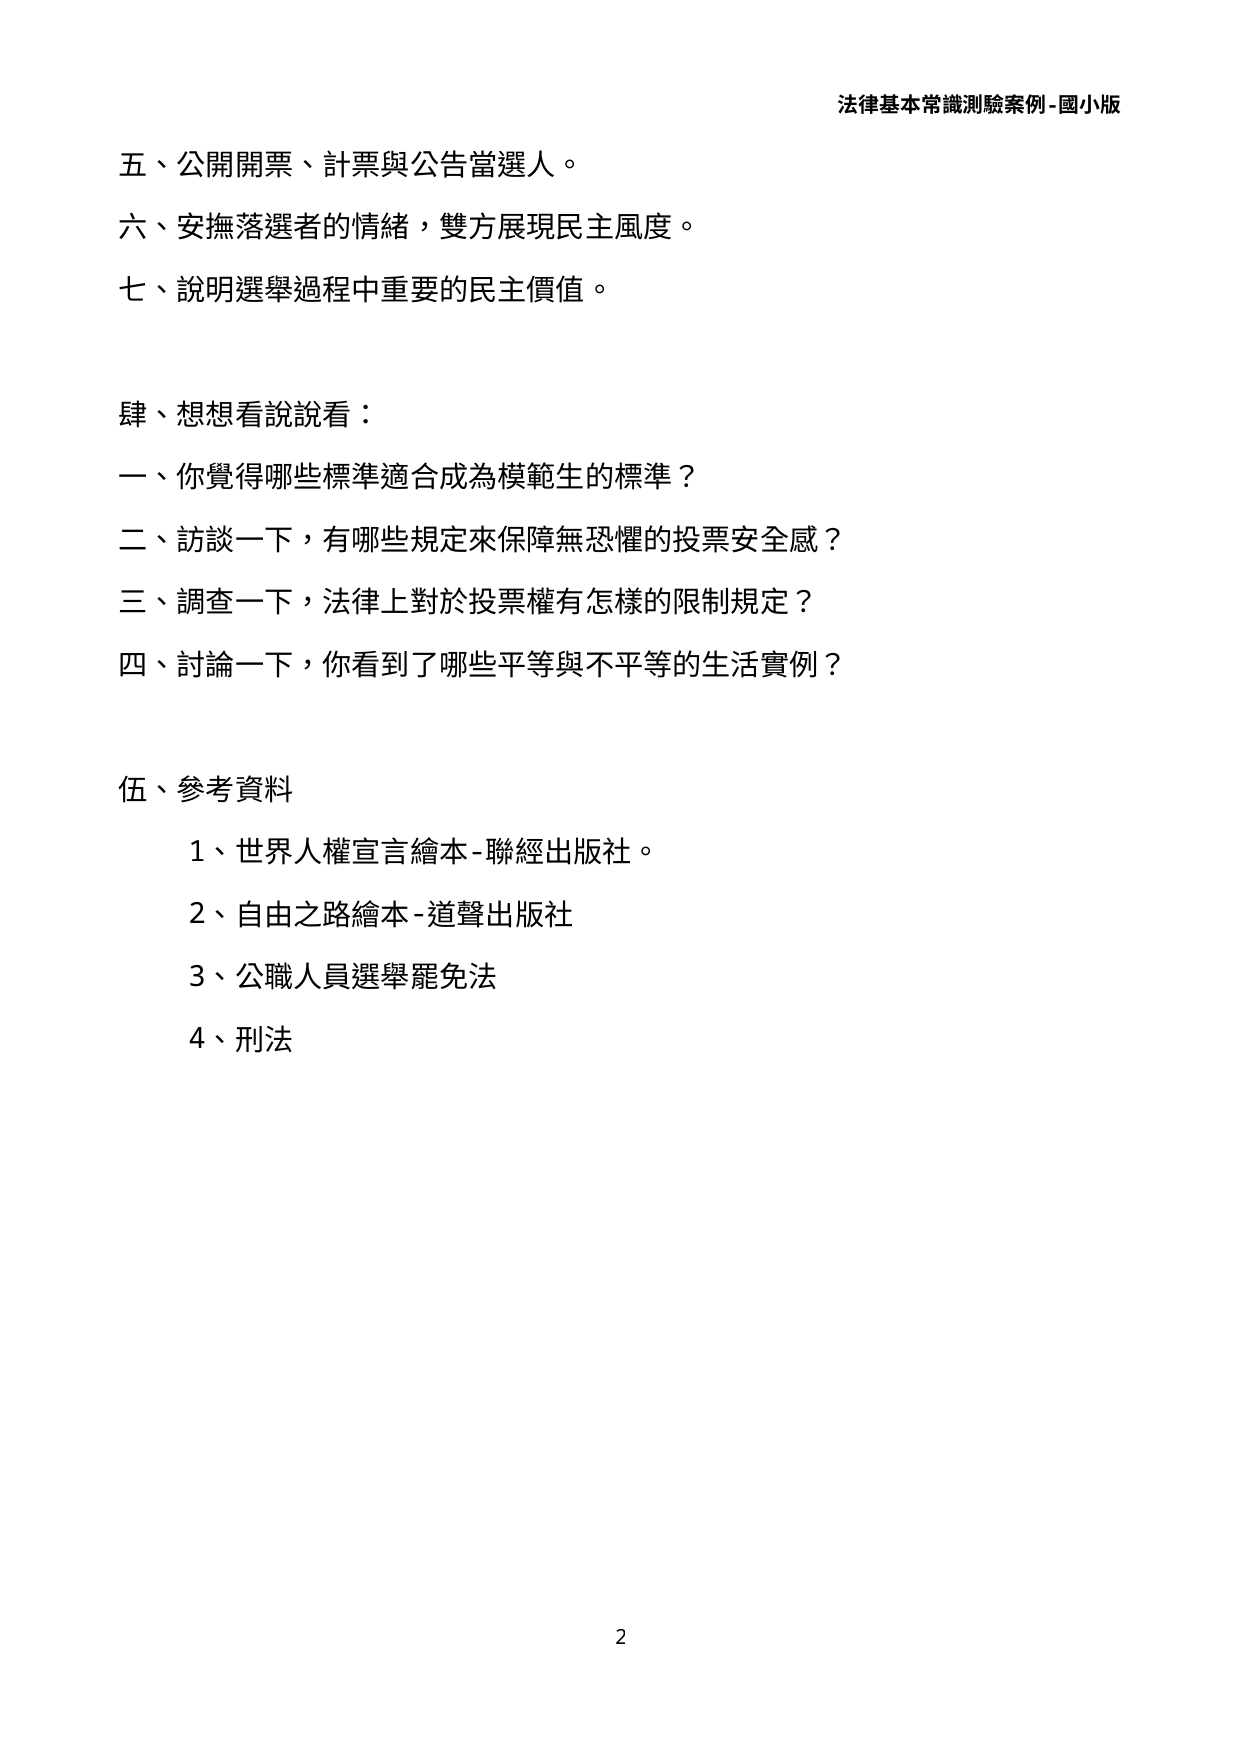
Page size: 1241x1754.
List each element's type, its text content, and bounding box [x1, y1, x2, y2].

text 3、公職人員選舉罷免法 [118, 933, 1122, 996]
text 六、安撫落選者的情緒，雙方展現民主風度。 [118, 183, 1122, 246]
text 二、訪談一下，有哪些規定來保障無恐懼的投票安全感？ [118, 496, 1122, 558]
text 三、調查一下，法律上對於投票權有怎樣的限制規定？ [118, 558, 1122, 621]
text 1、世界人權宣言繪本-聯經出版社。 [118, 808, 1122, 871]
text 伍、參考資料 [118, 746, 1122, 808]
text 肆、想想看說說看： [118, 371, 1122, 433]
text 一、你覺得哪些標準適合成為模範生的標準？ [118, 433, 1122, 496]
text 七、說明選舉過程中重要的民主價值。 [118, 246, 1122, 308]
text 五、公開開票、計票與公告當選人。 [118, 121, 1122, 183]
text 四、討論一下，你看到了哪些平等與不平等的生活實例？ [118, 621, 1122, 683]
text 2、自由之路繪本-道聲出版社 [118, 871, 1122, 933]
text 4、刑法 [118, 996, 1122, 1058]
